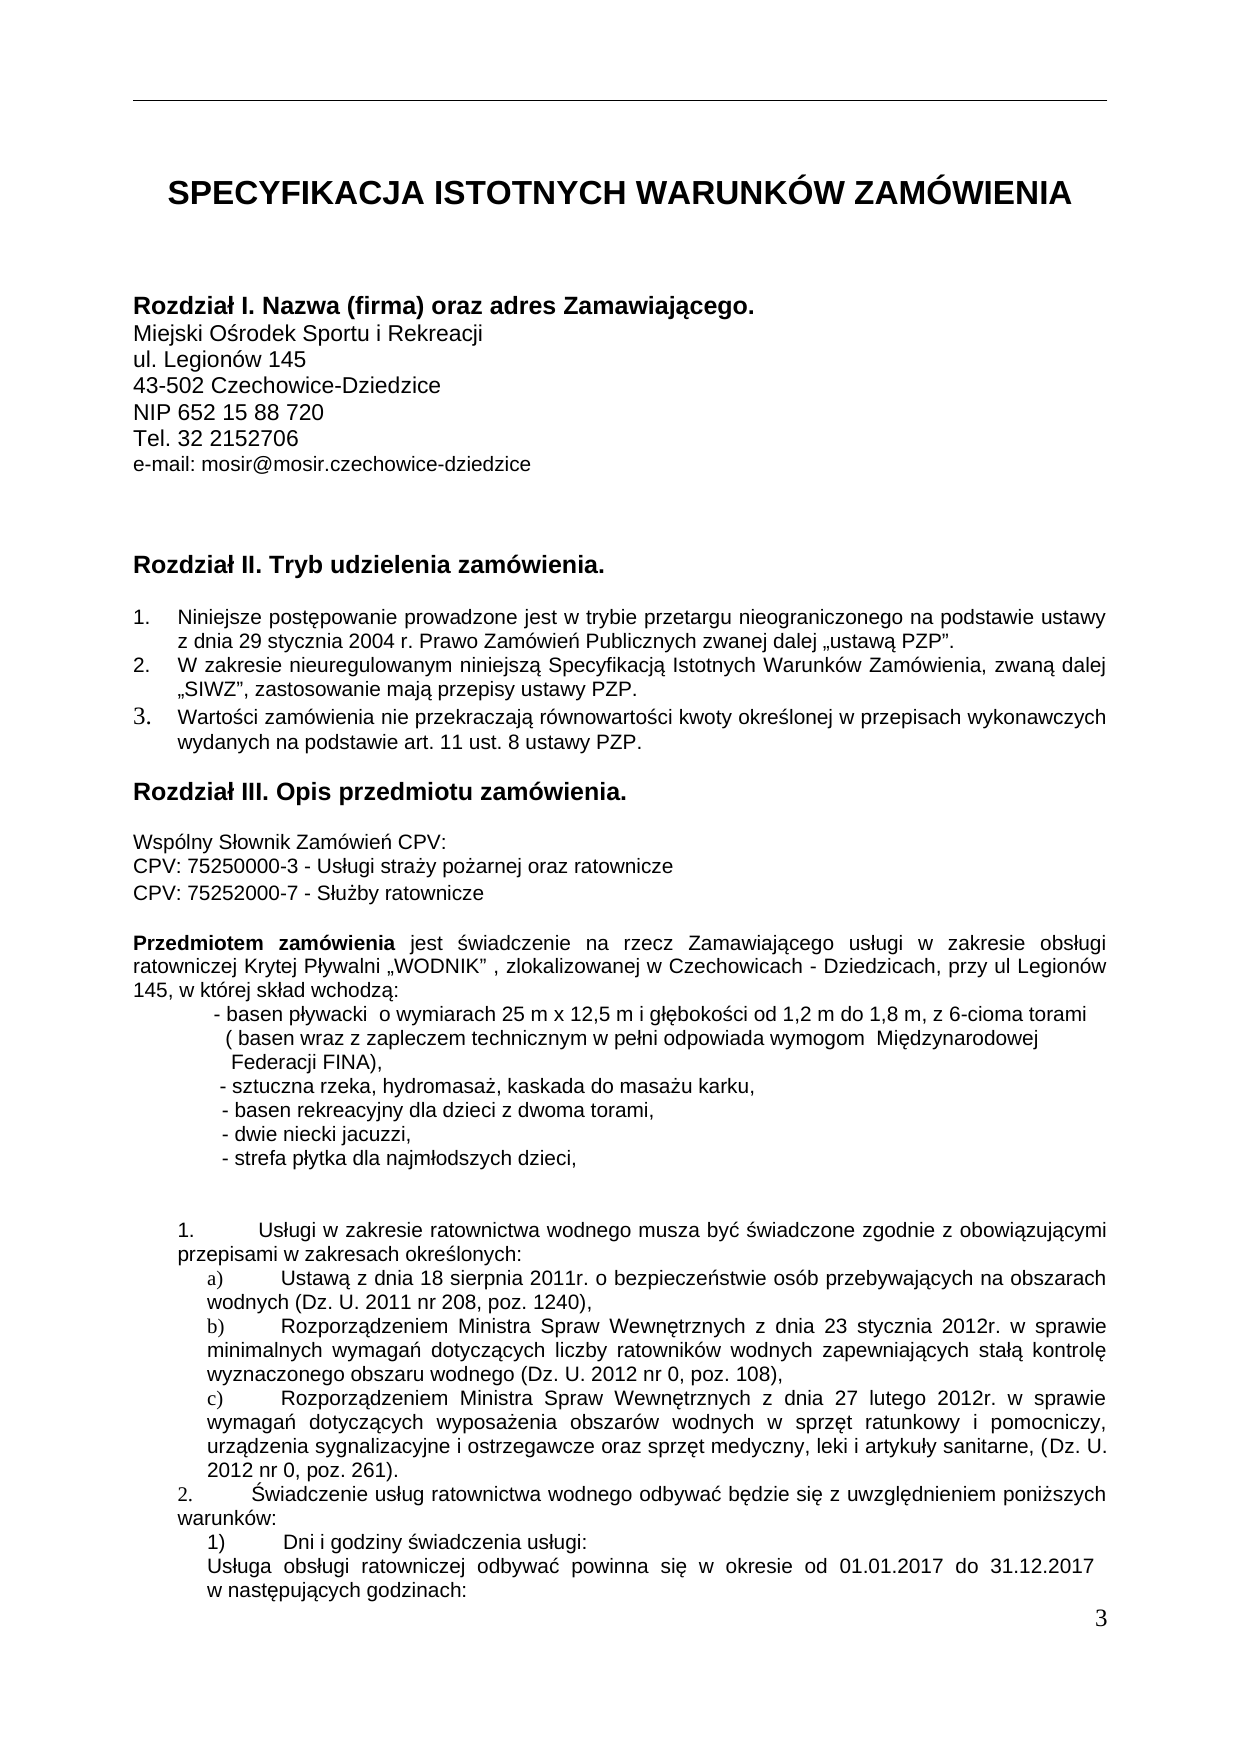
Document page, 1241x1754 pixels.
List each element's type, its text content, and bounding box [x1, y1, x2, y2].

list Ustawą z dnia 18 sierpnia 2011r. o bezpieczeństwie osób przebywających na obszarach wodnych (Dz. U. 2011 nr 208, poz. 1240), [207, 1266, 1107, 1314]
list Rozporządzeniem Ministra Spraw Wewnętrznych z dnia 23 stycznia 2012r. w sprawie minimalnych wymagań dotyczących liczby ratowników wodnych zapewniających stałą kontrolę wyznaczonego obszaru wodnego (Dz. U. 2012 nr 0, poz. 108), [207, 1314, 1107, 1386]
list Świadczenie usług ratownictwa wodnego odbywać będzie się z uwzględnieniem poniższych warunków: [177, 1482, 1107, 1530]
text ( basen wraz z zapleczem technicznym w pełni odpowiada wymogom Międzynarodowej [133, 1026, 1107, 1050]
subtitle Rozdział I. Nazwa (firma) oraz adres Zamawiającego. [133, 291, 1107, 320]
text Przedmiotem zamówienia jest świadczenie na rzecz Zamawiającego usługi w zakresie obsługi ratowniczej Krytej Pływalni „WODNIK” , zlokalizowanej w Czechowicach - Dziedzicach, przy ul Legionów 145, w której skład wchodzą: [133, 930, 1107, 1002]
text - dwie niecki jacuzzi, [222, 1122, 1107, 1146]
text Rozdział III. Opis przedmiotu zamówienia. [133, 777, 1107, 806]
text 43-502 Czechowice-Dziedzice [133, 372, 1107, 399]
text Tel. 32 2152706 [133, 425, 1107, 451]
text Federacji FINA), [133, 1050, 1107, 1074]
text SPECYFIKACJA ISTOTNYCH WARUNKÓW ZAMÓWIENIA [133, 173, 1107, 212]
text - basen pływacki o wymiarach 25 m x 12,5 m i głębokości od 1,2 m do 1,8 m, z 6-cioma torami [133, 1002, 1107, 1026]
text Usługa obsługi ratowniczej odbywać powinna się w okresie od 01.01.2017 do 31.12.2017 w następujących godzinach: [207, 1554, 1107, 1602]
text CPV: 75250000-3 - Usługi straży pożarnej oraz ratownicze [133, 854, 1107, 878]
text - strefa płytka dla najmłodszych dzieci, [222, 1146, 1107, 1170]
list Dni i godziny świadczenia usługi: [207, 1530, 1107, 1554]
list W zakresie nieuregulowanym niniejszą Specyfikacją Istotnych Warunków Zamówienia, zwaną dalej „SIWZ”, zastosowanie mają przepisy ustawy PZP. [133, 653, 1107, 701]
text ul. Legionów 145 [133, 346, 1107, 372]
text - sztuczna rzeka, hydromasaż, kaskada do masażu karku, [133, 1074, 1107, 1098]
text e-mail: mosir@mosir.czechowice-dziedzice [133, 451, 1107, 475]
text NIP 652 15 88 720 [133, 399, 1107, 425]
text CPV: 75252000-7 - Służby ratownicze [133, 878, 1107, 906]
text Rozdział II. Tryb udzielenia zamówienia. [133, 550, 1107, 578]
list Niniejsze postępowanie prowadzone jest w trybie przetargu nieograniczonego na podstawie ustawy z dnia 29 stycznia 2004 r. Prawo Zamówień Publicznych zwanej dalej „ustawą PZP”. [133, 605, 1107, 653]
list Rozporządzeniem Ministra Spraw Wewnętrznych z dnia 27 lutego 2012r. w sprawie wymagań dotyczących wyposażenia obszarów wodnych w sprzęt ratunkowy i pomocniczy, urządzenia sygnalizacyjne i ostrzegawcze oraz sprzęt medyczny, leki i artykuły sanitarne, (Dz. U. 2012 nr 0, poz. 261). [207, 1386, 1107, 1482]
list Usługi w zakresie ratownictwa wodnego musza być świadczone zgodnie z obowiązującymi przepisami w zakresach określonych: [177, 1218, 1107, 1266]
text - basen rekreacyjny dla dzieci z dwoma torami, [222, 1098, 1107, 1122]
text Miejski Ośrodek Sportu i Rekreacji [133, 320, 1107, 346]
list Wartości zamówienia nie przekraczają równowartości kwoty określonej w przepisach wykonawczych wydanych na podstawie art. 11 ust. 8 ustawy PZP. [133, 701, 1107, 753]
text Wspólny Słownik Zamówień CPV: [133, 830, 1107, 854]
